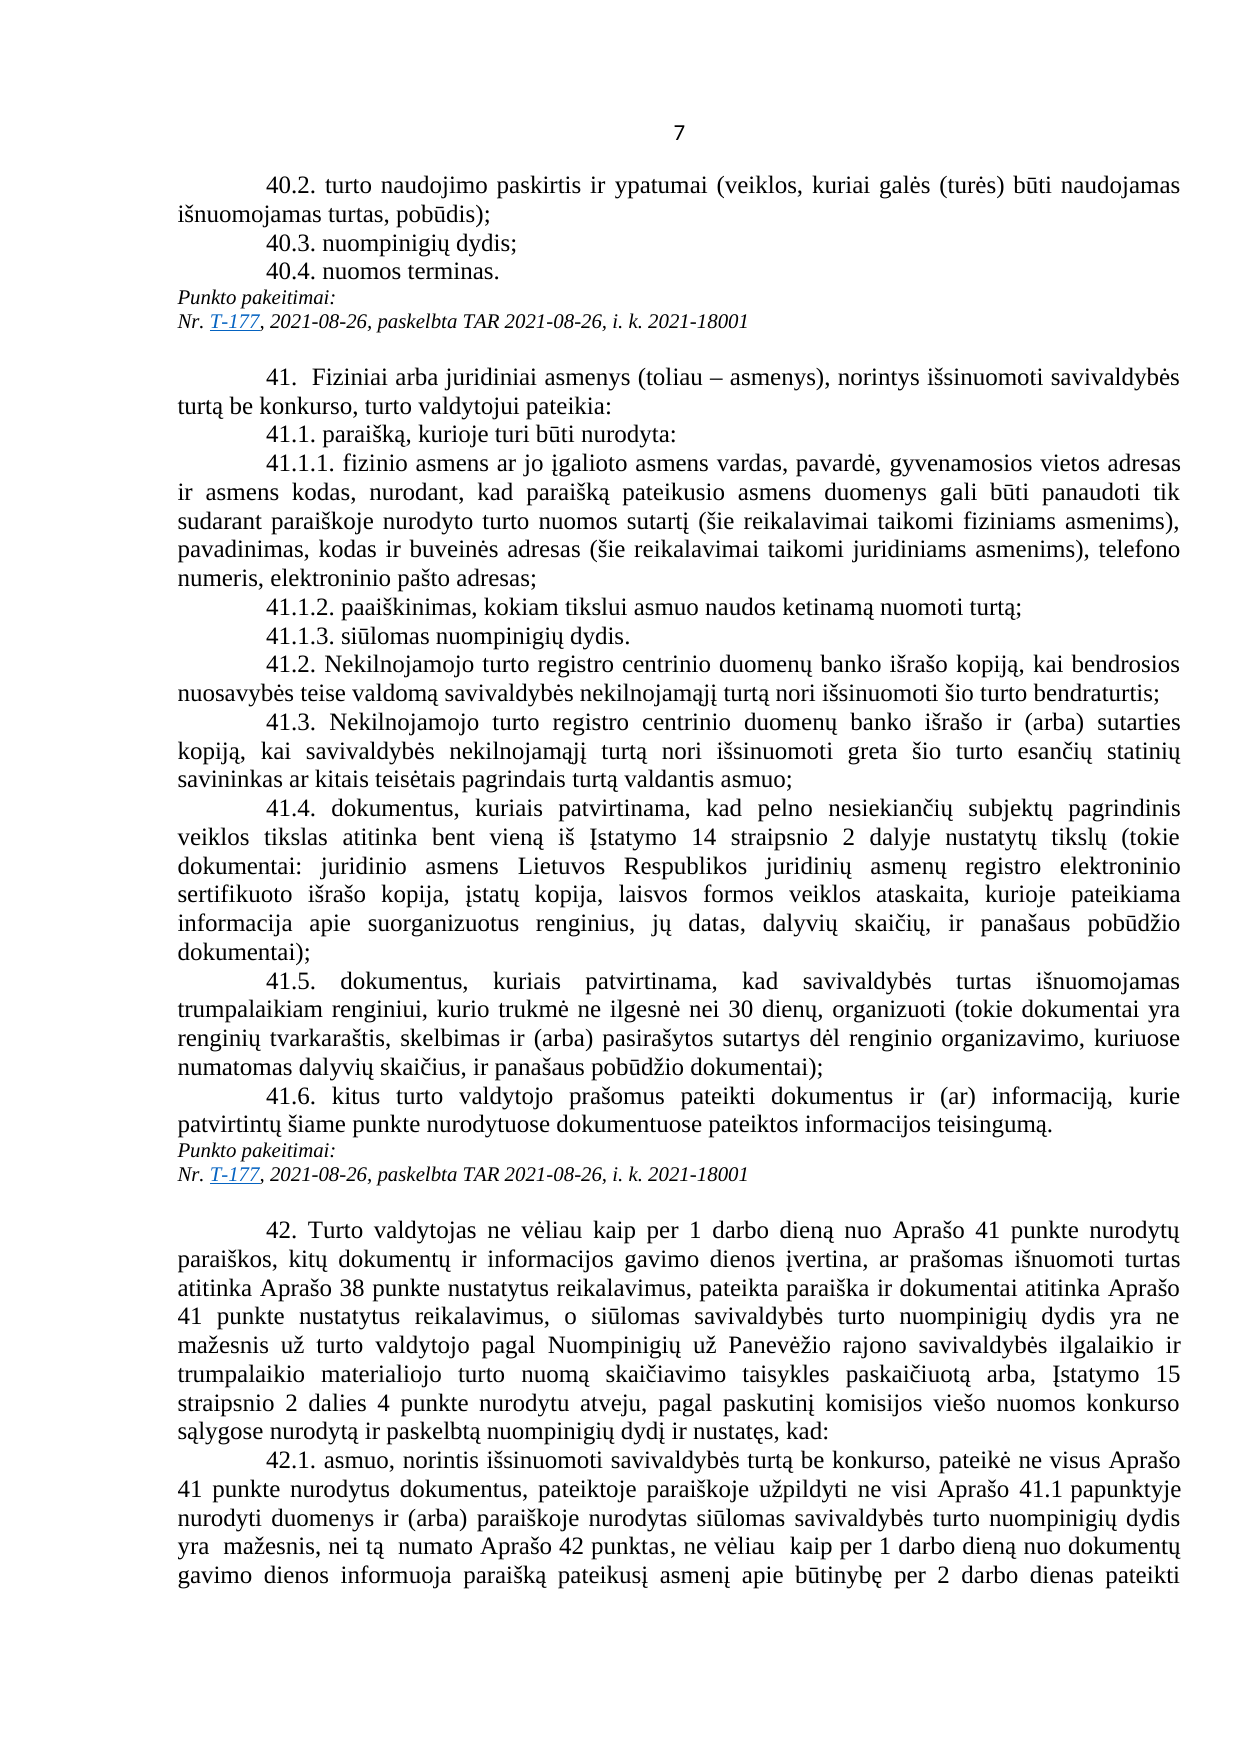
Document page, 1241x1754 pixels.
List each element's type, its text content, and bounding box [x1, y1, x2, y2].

text 41.1.1. fizinio asmens ar jo įgalioto asmens vardas, pavardė, gyvenamosios vietos adresas ir asmens kodas, nurodant, kad paraišką pateikusio asmens duomenys gali būti panaudoti tik sudarant paraiškoje nurodyto turto nuomos sutartį (šie reikalavimai taikomi fiziniams asmenims), pavadinimas, kodas ir buveinės adresas (šie reikalavimai taikomi juridiniams asmenims), telefono numeris, elektroninio pašto adresas; [177, 448, 1181, 592]
text Punkto pakeitimai: [177, 285, 1181, 309]
text 41.1.3. siūlomas nuompinigių dydis. [177, 621, 1181, 649]
text 41.5. dokumentus, kuriais patvirtinama, kad savivaldybės turtas išnuomojamas trumpalaikiam renginiui, kurio trukmė ne ilgesnė nei 30 dienų, organizuoti (tokie dokumentai yra renginių tvarkaraštis, skelbimas ir (arba) pasirašytos sutartys dėl renginio organizavimo, kuriuose numatomas dalyvių skaičius, ir panašaus pobūdžio dokumentai); [177, 966, 1181, 1081]
text Punkto pakeitimai: [177, 1138, 1181, 1162]
text Nr. T-177, 2021-08-26, paskelbta TAR 2021-08-26, i. k. 2021-18001 [177, 309, 1181, 333]
text 41.4. dokumentus, kuriais patvirtinama, kad pelno nesiekiančių subjektų pagrindinis veiklos tikslas atitinka bent vieną iš Įstatymo 14 straipsnio 2 dalyje nustatytų tikslų (tokie dokumentai: juridinio asmens Lietuvos Respublikos juridinių asmenų registro elektroninio sertifikuoto išrašo kopija, įstatų kopija, laisvos formos veiklos ataskaita, kurioje pateikiama informacija apie suorganizuotus renginius, jų datas, dalyvių skaičių, ir panašaus pobūdžio dokumentai); [177, 793, 1181, 966]
text 42.1. asmuo, norintis išsinuomoti savivaldybės turtą be konkurso, pateikė ne visus Aprašo 41 punkte nurodytus dokumentus, pateiktoje paraiškoje užpildyti ne visi Aprašo 41.1 papunktyje nurodyti duomenys ir (arba) paraiškoje nurodytas siūlomas savivaldybės turto nuompinigių dydis yra mažesnis, nei tą numato Aprašo 42 punktas, ne vėliau kaip per 1 darbo dieną nuo dokumentų gavimo dienos informuoja paraišką pateikusį asmenį apie būtinybę per 2 darbo dienas pateikti [177, 1445, 1181, 1589]
text 40.4. nuomos terminas. [177, 256, 1181, 285]
text Nr. T-177, 2021-08-26, paskelbta TAR 2021-08-26, i. k. 2021-18001 [177, 1162, 1181, 1186]
text 41.2. Nekilnojamojo turto registro centrinio duomenų banko išrašo kopiją, kai bendrosios nuosavybės teise valdomą savivaldybės nekilnojamąjį turtą nori išsinuomoti šio turto bendraturtis; [177, 649, 1181, 707]
text 41. Fiziniai arba juridiniai asmenys (toliau – asmenys), norintys išsinuomoti savivaldybės turtą be konkurso, turto valdytojui pateikia: [177, 362, 1181, 419]
text 41.3. Nekilnojamojo turto registro centrinio duomenų banko išrašo ir (arba) sutarties kopiją, kai savivaldybės nekilnojamąjį turtą nori išsinuomoti greta šio turto esančių statinių savininkas ar kitais teisėtais pagrindais turtą valdantis asmuo; [177, 707, 1181, 793]
text 42. Turto valdytojas ne vėliau kaip per 1 darbo dieną nuo Aprašo 41 punkte nurodytų paraiškos, kitų dokumentų ir informacijos gavimo dienos įvertina, ar prašomas išnuomoti turtas atitinka Aprašo 38 punkte nustatytus reikalavimus, pateikta paraiška ir dokumentai atitinka Aprašo 41 punkte nustatytus reikalavimus, o siūlomas savivaldybės turto nuompinigių dydis yra ne mažesnis už turto valdytojo pagal Nuompinigių už Panevėžio rajono savivaldybės ilgalaikio ir trumpalaikio materialiojo turto nuomą skaičiavimo taisykles paskaičiuotą arba, Įstatymo 15 straipsnio 2 dalies 4 punkte nurodytu atveju, pagal paskutinį komisijos viešo nuomos konkurso sąlygose nurodytą ir paskelbtą nuompinigių dydį ir nustatęs, kad: [177, 1215, 1181, 1445]
text 41.6. kitus turto valdytojo prašomus pateikti dokumentus ir (ar) informaciją, kurie patvirtintų šiame punkte nurodytuose dokumentuose pateiktos informacijos teisingumą. [177, 1081, 1181, 1138]
text 40.3. nuompinigių dydis; [177, 228, 1181, 256]
text 41.1. paraišką, kurioje turi būti nurodyta: [177, 419, 1181, 448]
text 40.2. turto naudojimo paskirtis ir ypatumai (veiklos, kuriai galės (turės) būti naudojamas išnuomojamas turtas, pobūdis); [177, 170, 1181, 228]
text 41.1.2. paaiškinimas, kokiam tikslui asmuo naudos ketinamą nuomoti turtą; [177, 592, 1181, 621]
